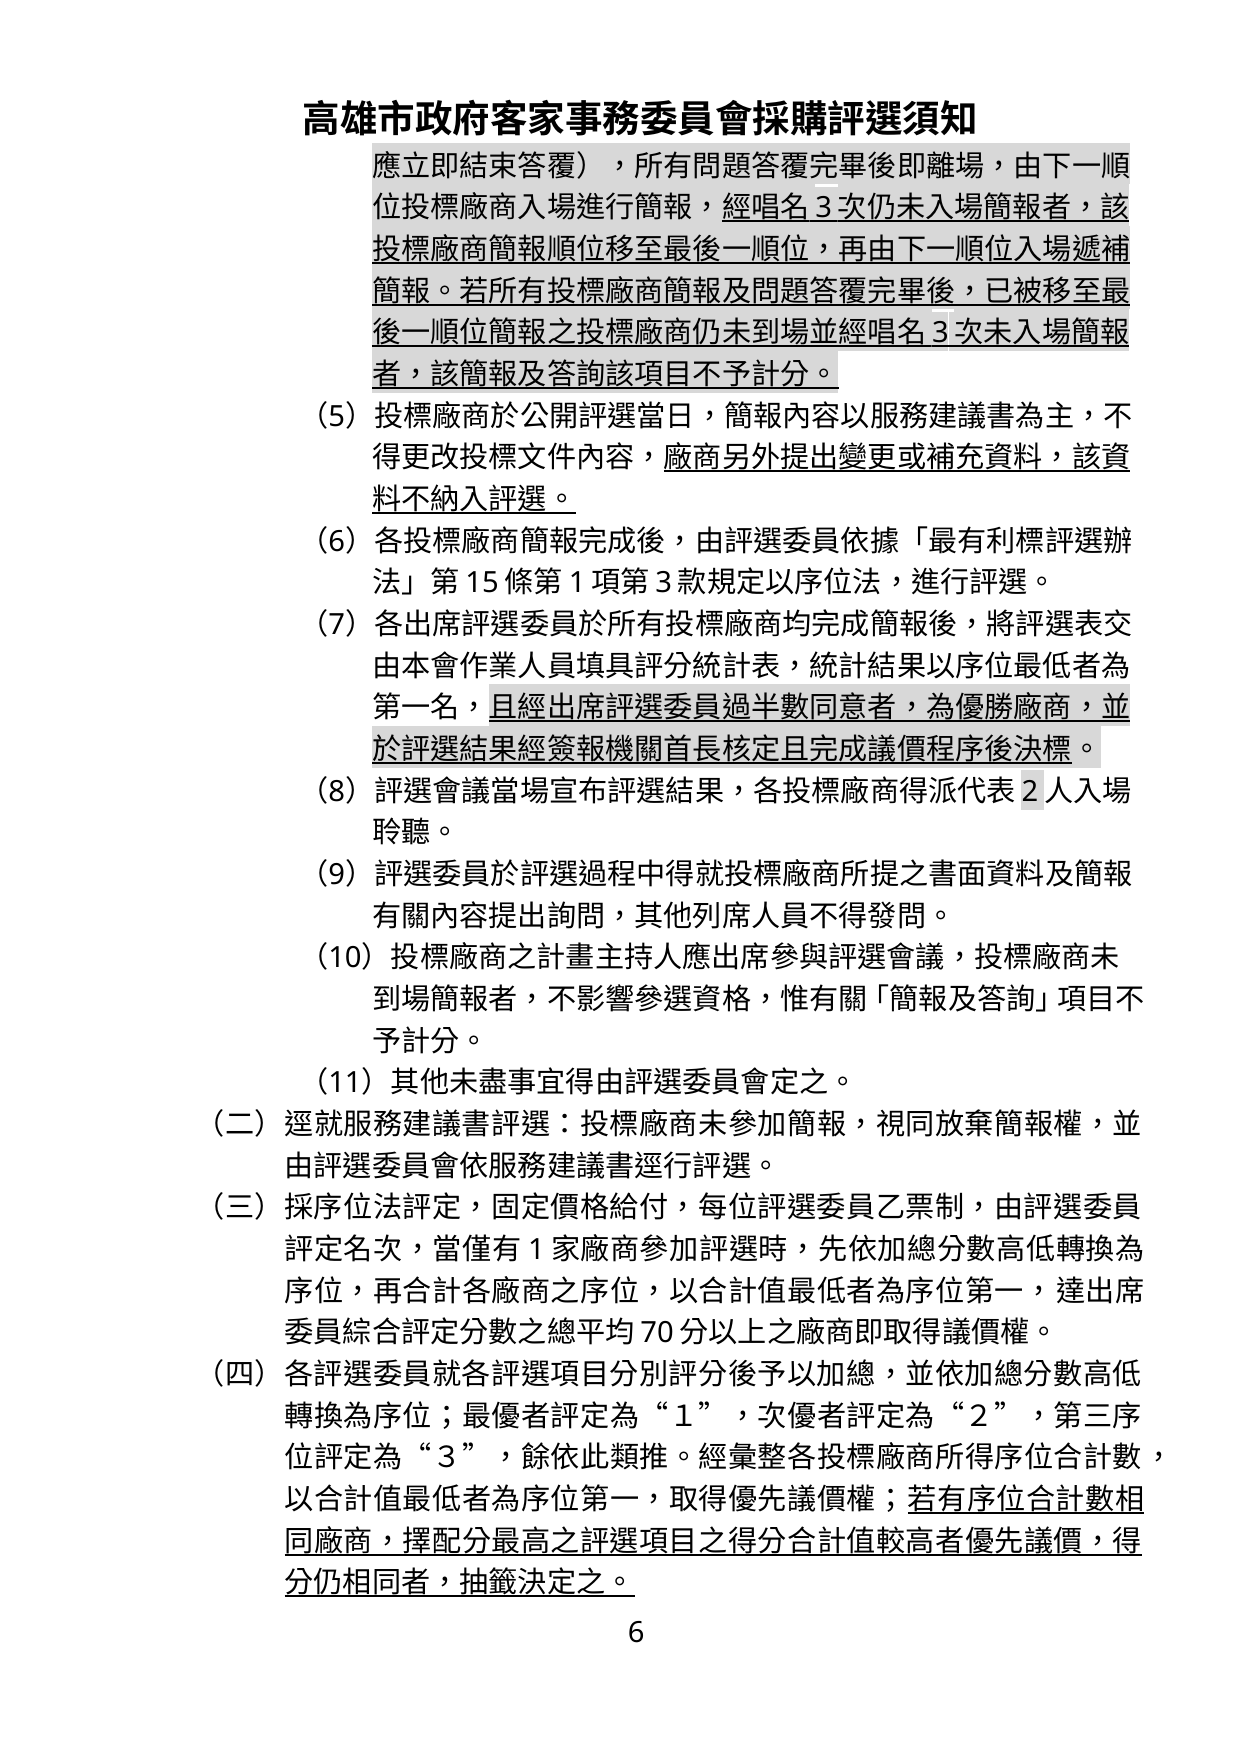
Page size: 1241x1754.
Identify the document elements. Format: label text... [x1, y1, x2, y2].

text （10）投標廠商之計畫主持人應出席參與評選會議，投標廠商未到場簡報者，不影響參選資格，惟有關「簡報及答詢」項目不予計分。 [299, 934, 1144, 1059]
text （二）逕就服務建議書評選：投標廠商未參加簡報，視同放棄簡報權，並由評選委員會依服務建議書逕行評選。 [195, 1101, 1144, 1184]
text （9）評選委員於評選過程中得就投標廠商所提之書面資料及簡報有關內容提出詢問，其他列席人員不得發問。 [299, 851, 1144, 934]
text （6）各投標廠商簡報完成後，由評選委員依據「最有利標評選辦法」第15條第1項第3款規定以序位法，進行評選。 [299, 518, 1144, 601]
text 應立即結束答覆），所有問題答覆完畢後即離場，由下一順位投標廠商入場進行簡報，經唱名3次仍未入場簡報者，該投標廠商簡報順位移至最後一順位，再由下一順位入場遞補簡報。若所有投標廠商簡報及問題答覆完畢後，已被移至最後一順位簡報之投標廠商仍未到場並經唱名3次未入場簡報者，該簡報及答詢該項目不予計分。 [299, 143, 1144, 393]
text （7）各出席評選委員於所有投標廠商均完成簡報後，將評選表交由本會作業人員填具評分統計表，統計結果以序位最低者為第一名，且經出席評選委員過半數同意者，為優勝廠商，並於評選結果經簽報機關首長核定且完成議價程序後決標。 [299, 601, 1144, 768]
text （三）採序位法評定，固定價格給付，每位評選委員乙票制，由評選委員評定名次，當僅有1家廠商參加評選時，先依加總分數高低轉換為序位，再合計各廠商之序位，以合計值最低者為序位第一，達出席委員綜合評定分數之總平均70分以上之廠商即取得議價權。 [195, 1184, 1144, 1351]
text （11）其他未盡事宜得由評選委員會定之。 [299, 1059, 1144, 1101]
text （8）評選會議當場宣布評選結果，各投標廠商得派代表2人入場聆聽。 [299, 768, 1144, 851]
text （5）投標廠商於公開評選當日，簡報內容以服務建議書為主，不得更改投標文件內容，廠商另外提出變更或補充資料，該資料不納入評選。 [299, 393, 1144, 518]
text （四）各評選委員就各評選項目分別評分後予以加總，並依加總分數高低轉換為序位；最優者評定為“１”，次優者評定為“２”，第三序位評定為“３”，餘依此類推。經彙整各投標廠商所得序位合計數，以合計值最低者為序位第一，取得優先議價權；若有序位合計數相同廠商，擇配分最高之評選項目之得分合計值較高者優先議價，得分仍相同者，抽籤決定之。 [195, 1351, 1144, 1601]
